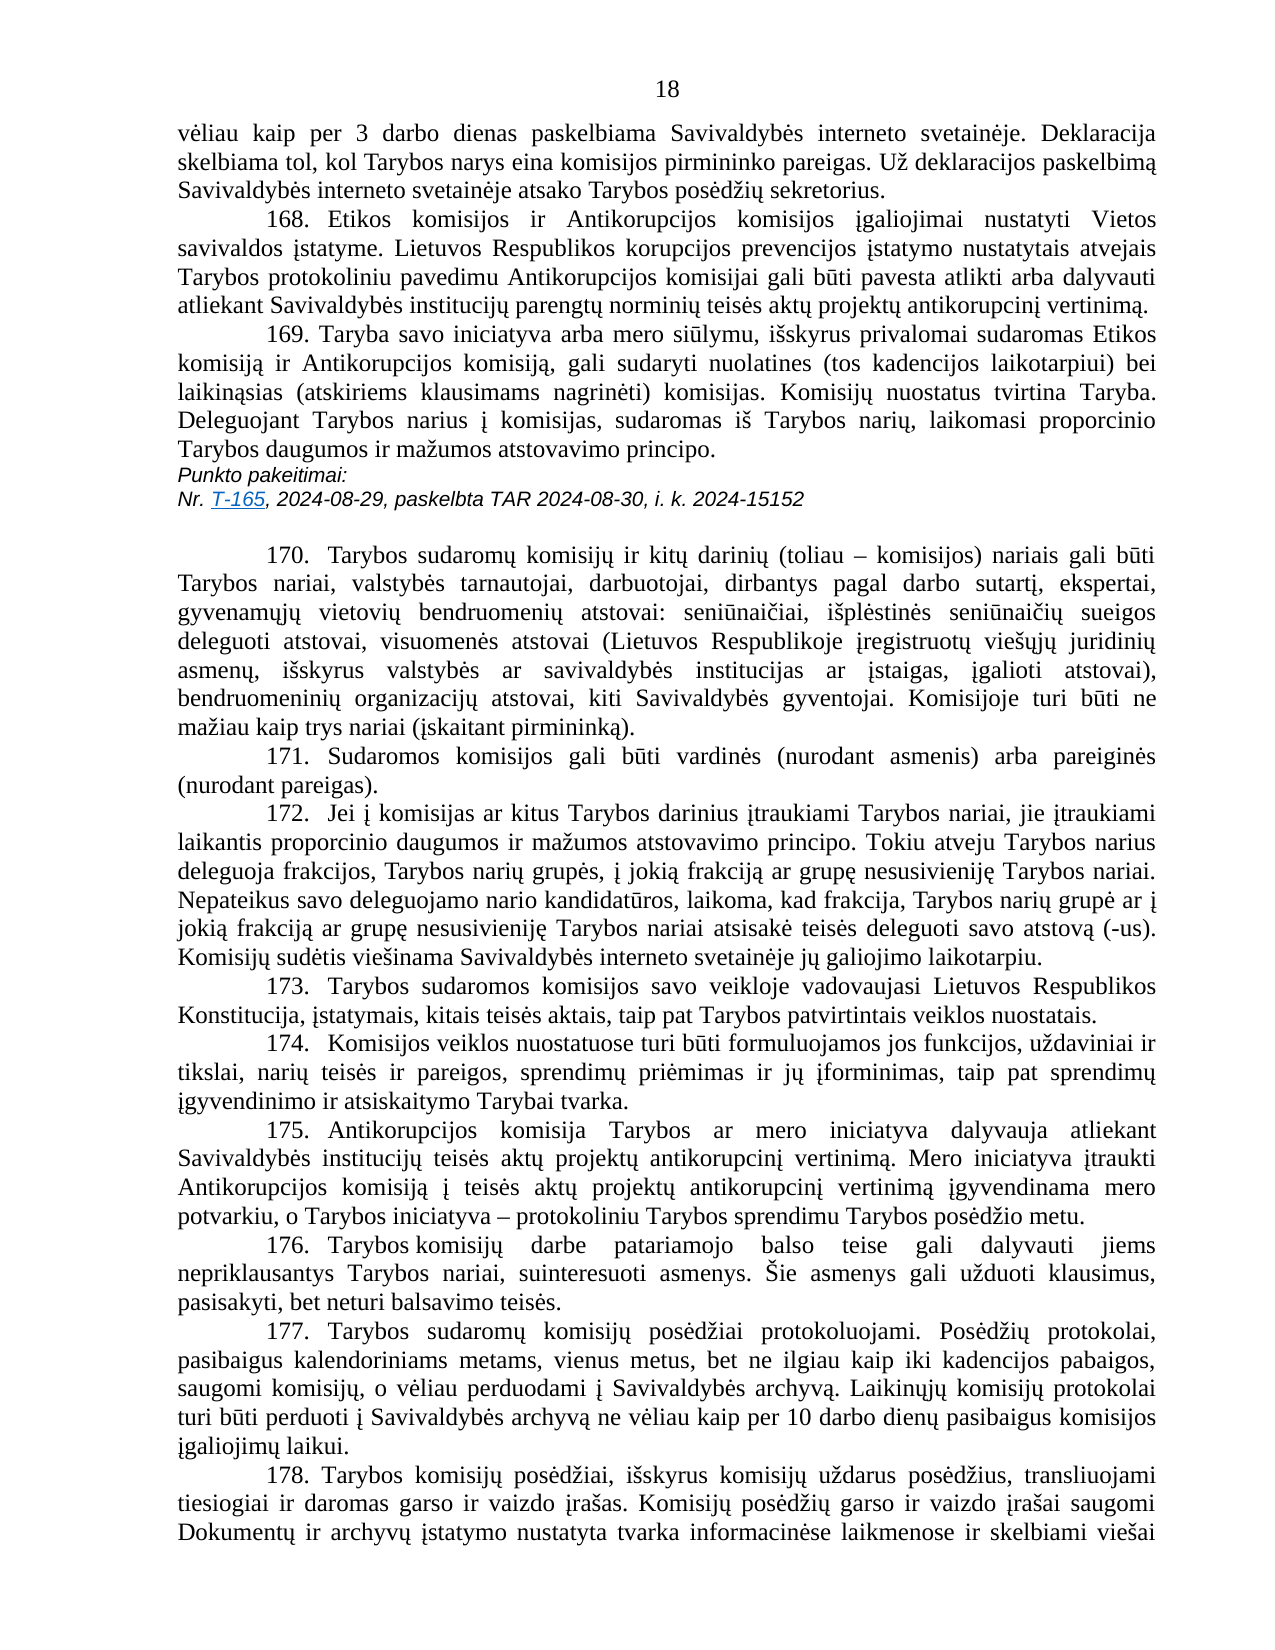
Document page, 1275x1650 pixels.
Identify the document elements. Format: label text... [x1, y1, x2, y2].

text 174. Komisijos veiklos nuostatuose turi būti formuluojamos jos funkcijos, uždaviniai ir tikslai, narių teisės ir pareigos, sprendimų priėmimas ir jų įforminimas, taip pat sprendimų įgyvendinimo ir atsiskaitymo Tarybai tvarka. [177, 1028, 1157, 1115]
text 172. Jei į komisijas ar kitus Tarybos darinius įtraukiami Tarybos nariai, jie įtraukiami laikantis proporcinio daugumos ir mažumos atstovavimo principo. Tokiu atveju Tarybos narius deleguoja frakcijos, Tarybos narių grupės, į jokią frakciją ar grupę nesusivieniję Tarybos nariai. Nepateikus savo deleguojamo nario kandidatūros, laikoma, kad frakcija, Tarybos narių grupė ar į jokią frakciją ar grupę nesusivieniję Tarybos nariai atsisakė teisės deleguoti savo atstovą (-us). Komisijų sudėtis viešinama Savivaldybės interneto svetainėje jų galiojimo laikotarpiu. [177, 798, 1157, 971]
text 178. Tarybos komisijų posėdžiai, išskyrus komisijų uždarus posėdžius, transliuojami tiesiogiai ir daromas garso ir vaizdo įrašas. Komisijų posėdžių garso ir vaizdo įrašai saugomi Dokumentų ir archyvų įstatymo nustatyta tvarka informacinėse laikmenose ir skelbiami viešai [177, 1460, 1157, 1546]
text 171. Sudaromos komisijos gali būti vardinės (nurodant asmenis) arba pareiginės (nurodant pareigas). [177, 741, 1157, 798]
text 170. Tarybos sudaromų komisijų ir kitų darinių (toliau – komisijos) nariais gali būti Tarybos nariai, valstybės tarnautojai, darbuotojai, dirbantys pagal darbo sutartį, ekspertai, gyvenamųjų vietovių bendruomenių atstovai: seniūnaičiai, išplėstinės seniūnaičių sueigos deleguoti atstovai, visuomenės atstovai (Lietuvos Respublikoje įregistruotų viešųjų juridinių asmenų, išskyrus valstybės ar savivaldybės institucijas ar įstaigas, įgalioti atstovai), bendruomeninių organizacijų atstovai, kiti Savivaldybės gyventojai. Komisijoje turi būti ne mažiau kaip trys nariai (įskaitant pirmininką). [177, 540, 1157, 741]
text 169. Taryba savo iniciatyva arba mero siūlymu, išskyrus privalomai sudaromas Etikos komisiją ir Antikorupcijos komisiją, gali sudaryti nuolatines (tos kadencijos laikotarpiui) bei laikinąsias (atskiriems klausimams nagrinėti) komisijas. Komisijų nuostatus tvirtina Taryba. Deleguojant Tarybos narius į komisijas, sudaromas iš Tarybos narių, laikomasi proporcinio Tarybos daugumos ir mažumos atstovavimo principo. [177, 319, 1157, 463]
text Punkto pakeitimai: [177, 463, 1157, 487]
text vėliau kaip per 3 darbo dienas paskelbiama Savivaldybės interneto svetainėje. Deklaracija skelbiama tol, kol Tarybos narys eina komisijos pirmininko pareigas. Už deklaracijos paskelbimą Savivaldybės interneto svetainėje atsako Tarybos posėdžių sekretorius. [177, 118, 1157, 204]
text 176. Tarybos komisijų darbe patariamojo balso teise gali dalyvauti jiems nepriklausantys Tarybos nariai, suinteresuoti asmenys. Šie asmenys gali užduoti klausimus, pasisakyti, bet neturi balsavimo teisės. [177, 1230, 1157, 1316]
text 175. Antikorupcijos komisija Tarybos ar mero iniciatyva dalyvauja atliekant Savivaldybės institucijų teisės aktų projektų antikorupcinį vertinimą. Mero iniciatyva įtraukti Antikorupcijos komisiją į teisės aktų projektų antikorupcinį vertinimą įgyvendinama mero potvarkiu, o Tarybos iniciatyva – protokoliniu Tarybos sprendimu Tarybos posėdžio metu. [177, 1115, 1157, 1230]
text 173. Tarybos sudaromos komisijos savo veikloje vadovaujasi Lietuvos Respublikos Konstitucija, įstatymais, kitais teisės aktais, taip pat Tarybos patvirtintais veiklos nuostatais. [177, 971, 1157, 1028]
text 177. Tarybos sudaromų komisijų posėdžiai protokoluojami. Posėdžių protokolai, pasibaigus kalendoriniams metams, vienus metus, bet ne ilgiau kaip iki kadencijos pabaigos, saugomi komisijų, o vėliau perduodami į Savivaldybės archyvą. Laikinųjų komisijų protokolai turi būti perduoti į Savivaldybės archyvą ne vėliau kaip per 10 darbo dienų pasibaigus komisijos įgaliojimų laikui. [177, 1316, 1157, 1460]
text 168. Etikos komisijos ir Antikorupcijos komisijos įgaliojimai nustatyti Vietos savivaldos įstatyme. Lietuvos Respublikos korupcijos prevencijos įstatymo nustatytais atvejais Tarybos protokoliniu pavedimu Antikorupcijos komisijai gali būti pavesta atlikti arba dalyvauti atliekant Savivaldybės institucijų parengtų norminių teisės aktų projektų antikorupcinį vertinimą. [177, 204, 1157, 319]
text Nr. T-165, 2024-08-29, paskelbta TAR 2024-08-30, i. k. 2024-15152 [177, 487, 1157, 511]
